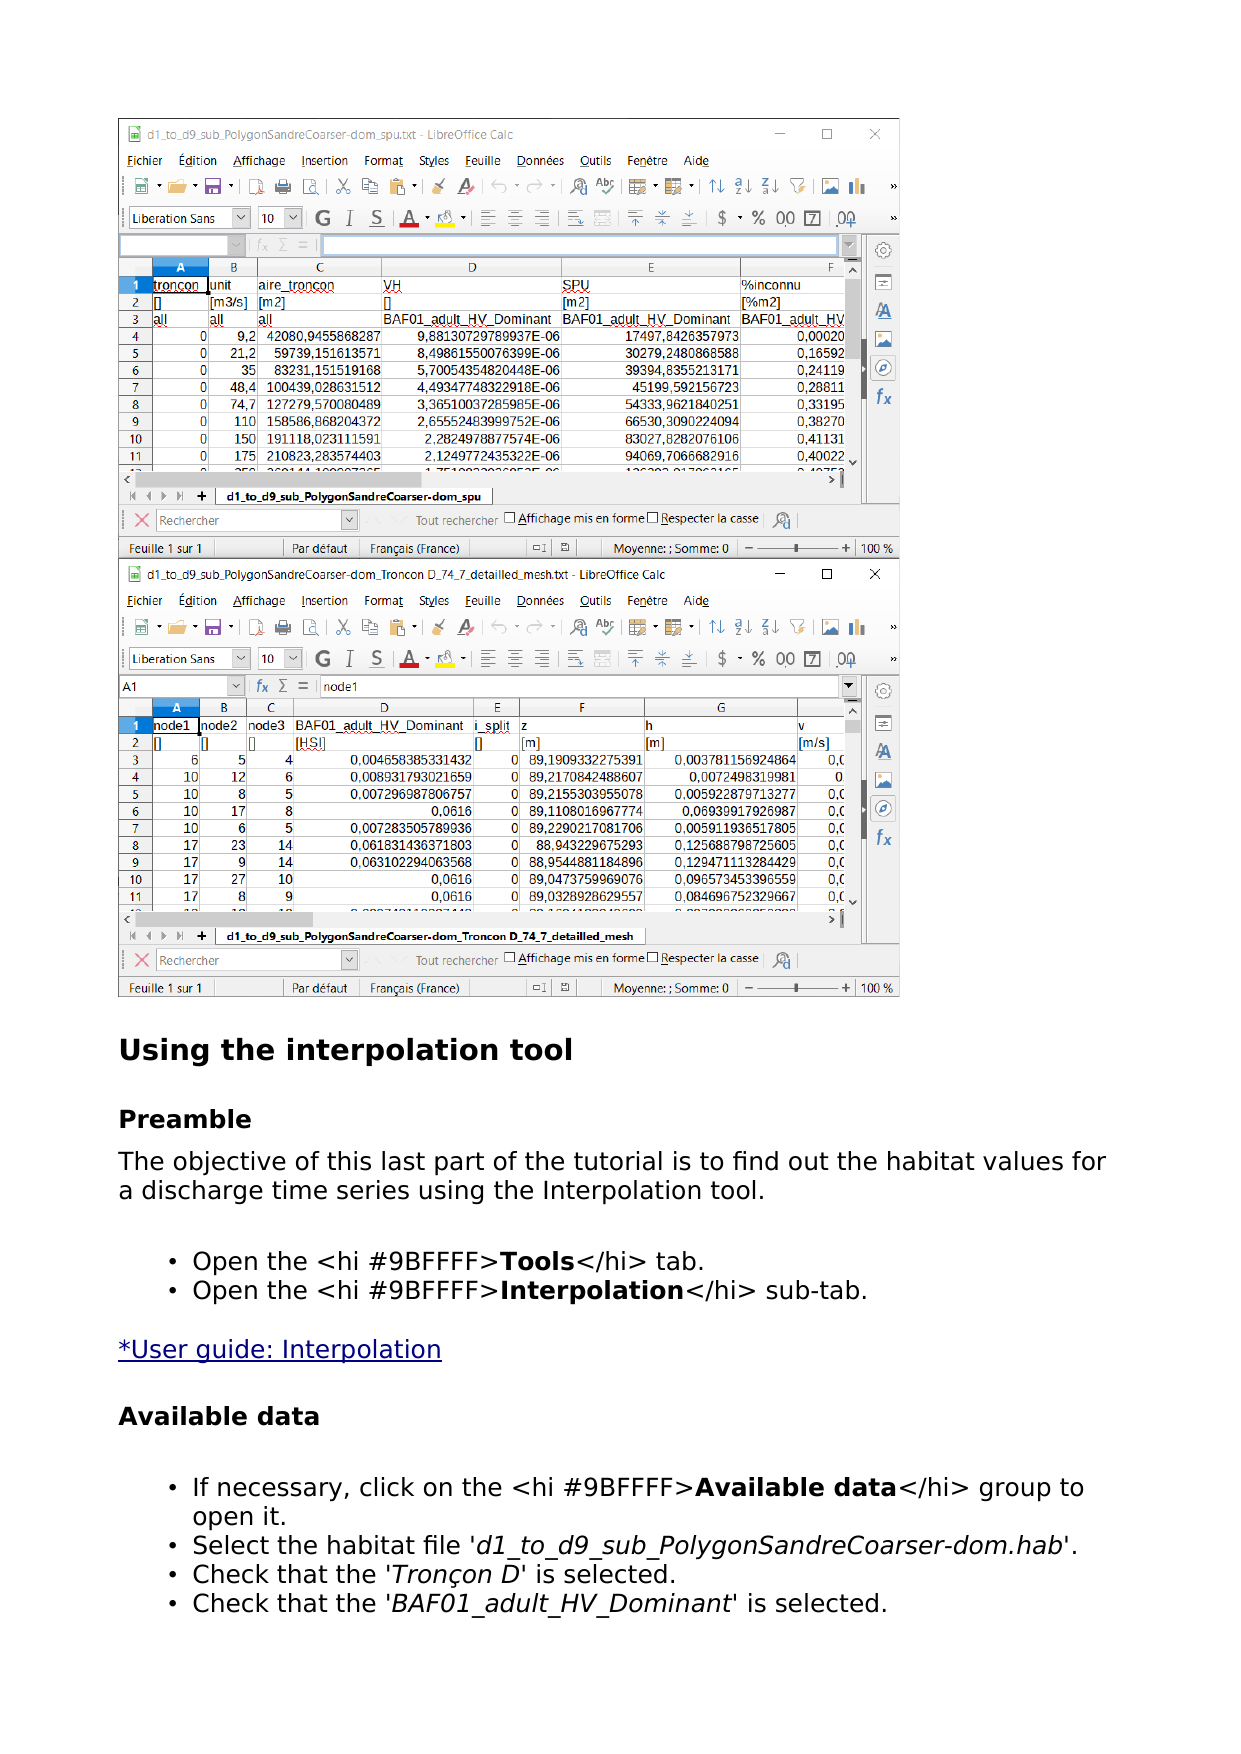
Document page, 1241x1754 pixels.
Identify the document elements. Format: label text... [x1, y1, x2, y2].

text The objective of this last part of the tutorial is to find out the habitat values for a discharge time series using the Interpolation tool. [118, 1147, 1122, 1205]
text *User guide: Interpolation [118, 1335, 1122, 1364]
list Open the <hi #9BFFFF>Tools</hi> tab. [177, 1247, 1122, 1276]
subtitle Available data [118, 1402, 1122, 1431]
picture [118, 118, 900, 997]
list Check that the 'BAF01_adult_HV_Dominant' is selected. [177, 1589, 1122, 1619]
list If necessary, click on the <hi #9BFFFF>Available data</hi> group to open it. [177, 1473, 1122, 1531]
subtitle Preamble [118, 1105, 1122, 1134]
subtitle Using the interpolation tool [118, 1034, 1122, 1068]
list Open the <hi #9BFFFF>Interpolation</hi> sub-tab. [177, 1276, 1122, 1306]
list Check that the 'Tronçon D' is selected. [177, 1560, 1122, 1589]
list Select the habitat file 'd1_to_d9_sub_PolygonSandreCoarser-dom.hab'. [177, 1531, 1122, 1560]
